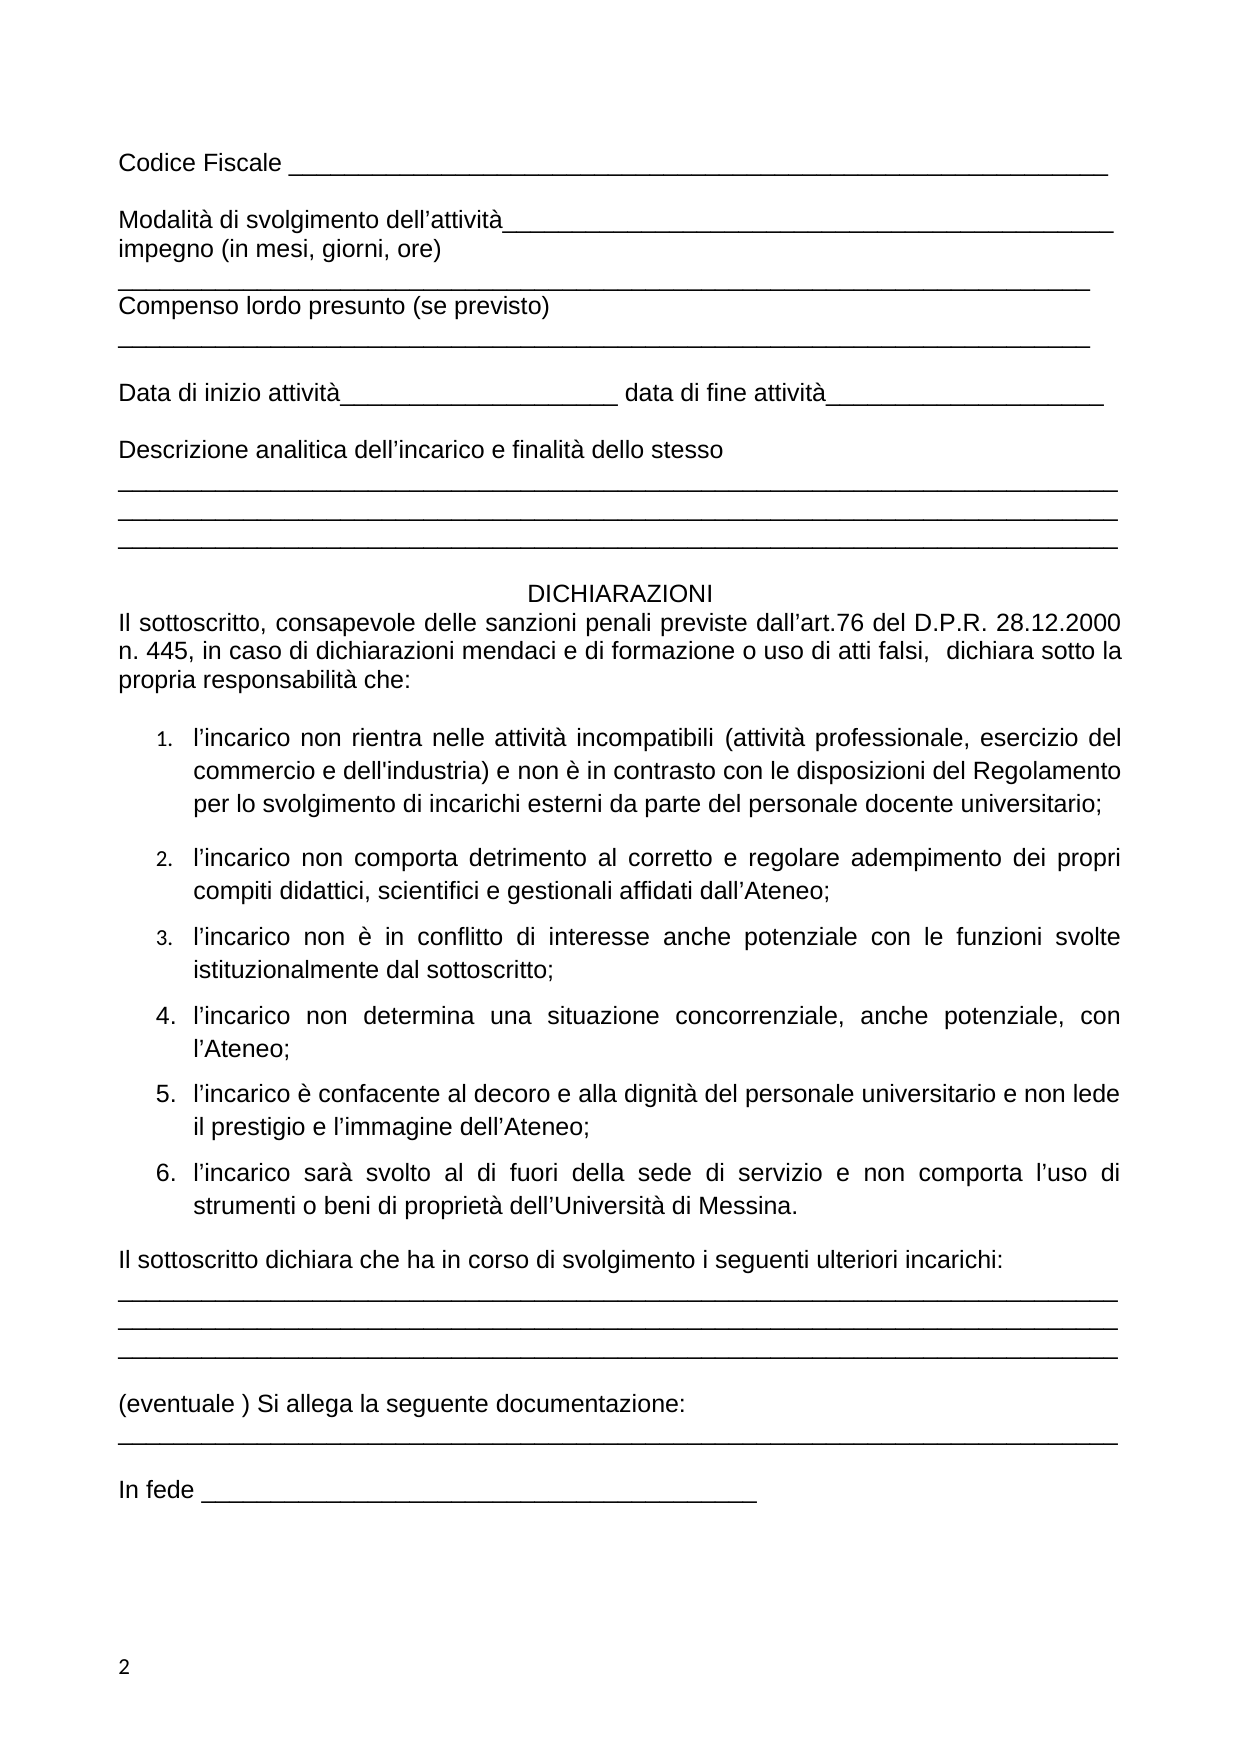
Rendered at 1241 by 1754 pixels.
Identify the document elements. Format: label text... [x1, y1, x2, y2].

list l’incarico non comporta detrimento al corretto e regolare adempimento dei propri compiti didattici, scientifici e gestionali affidati dall’Ateneo; [156, 843, 1122, 905]
text ________________________________________________________________________ [118, 1302, 1122, 1331]
list l’incarico non rientra nelle attività incompatibili (attività professionale, esercizio del commercio e dell'industria) e non è in contrasto con le disposizioni del Regolamento per lo svolgimento di incarichi esterni da parte del personale docente universitario; [156, 723, 1122, 818]
text ________________________________________________________________________ [118, 493, 1122, 521]
text Data di inizio attività____________________ data di fine attività____________________ [118, 378, 1122, 406]
text Modalità di svolgimento dell’attività____________________________________________ [118, 205, 1122, 234]
text DICHIARAZIONI [118, 579, 1122, 608]
text ______________________________________________________________________ [118, 263, 1122, 291]
text In fede ________________________________________ [118, 1475, 1122, 1503]
text ________________________________________________________________________ [118, 1331, 1122, 1360]
text Descrizione analitica dell’incarico e finalità dello stesso ________________________________________________________________________ [118, 435, 1122, 493]
text ________________________________________________________________________ [118, 1273, 1122, 1302]
text (eventuale ) Si allega la seguente documentazione: ________________________________________________________________________ [118, 1388, 1122, 1446]
text ________________________________________________________________________ [118, 521, 1122, 550]
list l’incarico non è in conflitto di interesse anche potenziale con le funzioni svolte istituzionalmente dal sottoscritto; [156, 922, 1122, 984]
list l’incarico non determina una situazione concorrenziale, anche potenziale, con l’Ateneo; [156, 1001, 1122, 1063]
text Codice Fiscale ___________________________________________________________ [118, 148, 1122, 176]
list l’incarico è confacente al decoro e alla dignità del personale universitario e non lede il prestigio e l’immagine dell’Ateneo; [156, 1079, 1122, 1141]
text impegno (in mesi, giorni, ore) [118, 234, 1122, 263]
text Il sottoscritto, consapevole delle sanzioni penali previste dall’art.76 del D.P.R. 28.12.2000 n. 445, in caso di dichiarazioni mendaci e di formazione o uso di atti falsi, dichiara sotto la propria responsabilità che: [118, 608, 1122, 694]
text Il sottoscritto dichiara che ha in corso di svolgimento i seguenti ulteriori incarichi: [118, 1245, 1122, 1273]
list l’incarico sarà svolto al di fuori della sede di servizio e non comporta l’uso di strumenti o beni di proprietà dell’Università di Messina. [156, 1158, 1122, 1220]
text Compenso lordo presunto (se previsto) ______________________________________________________________________ [118, 291, 1122, 349]
